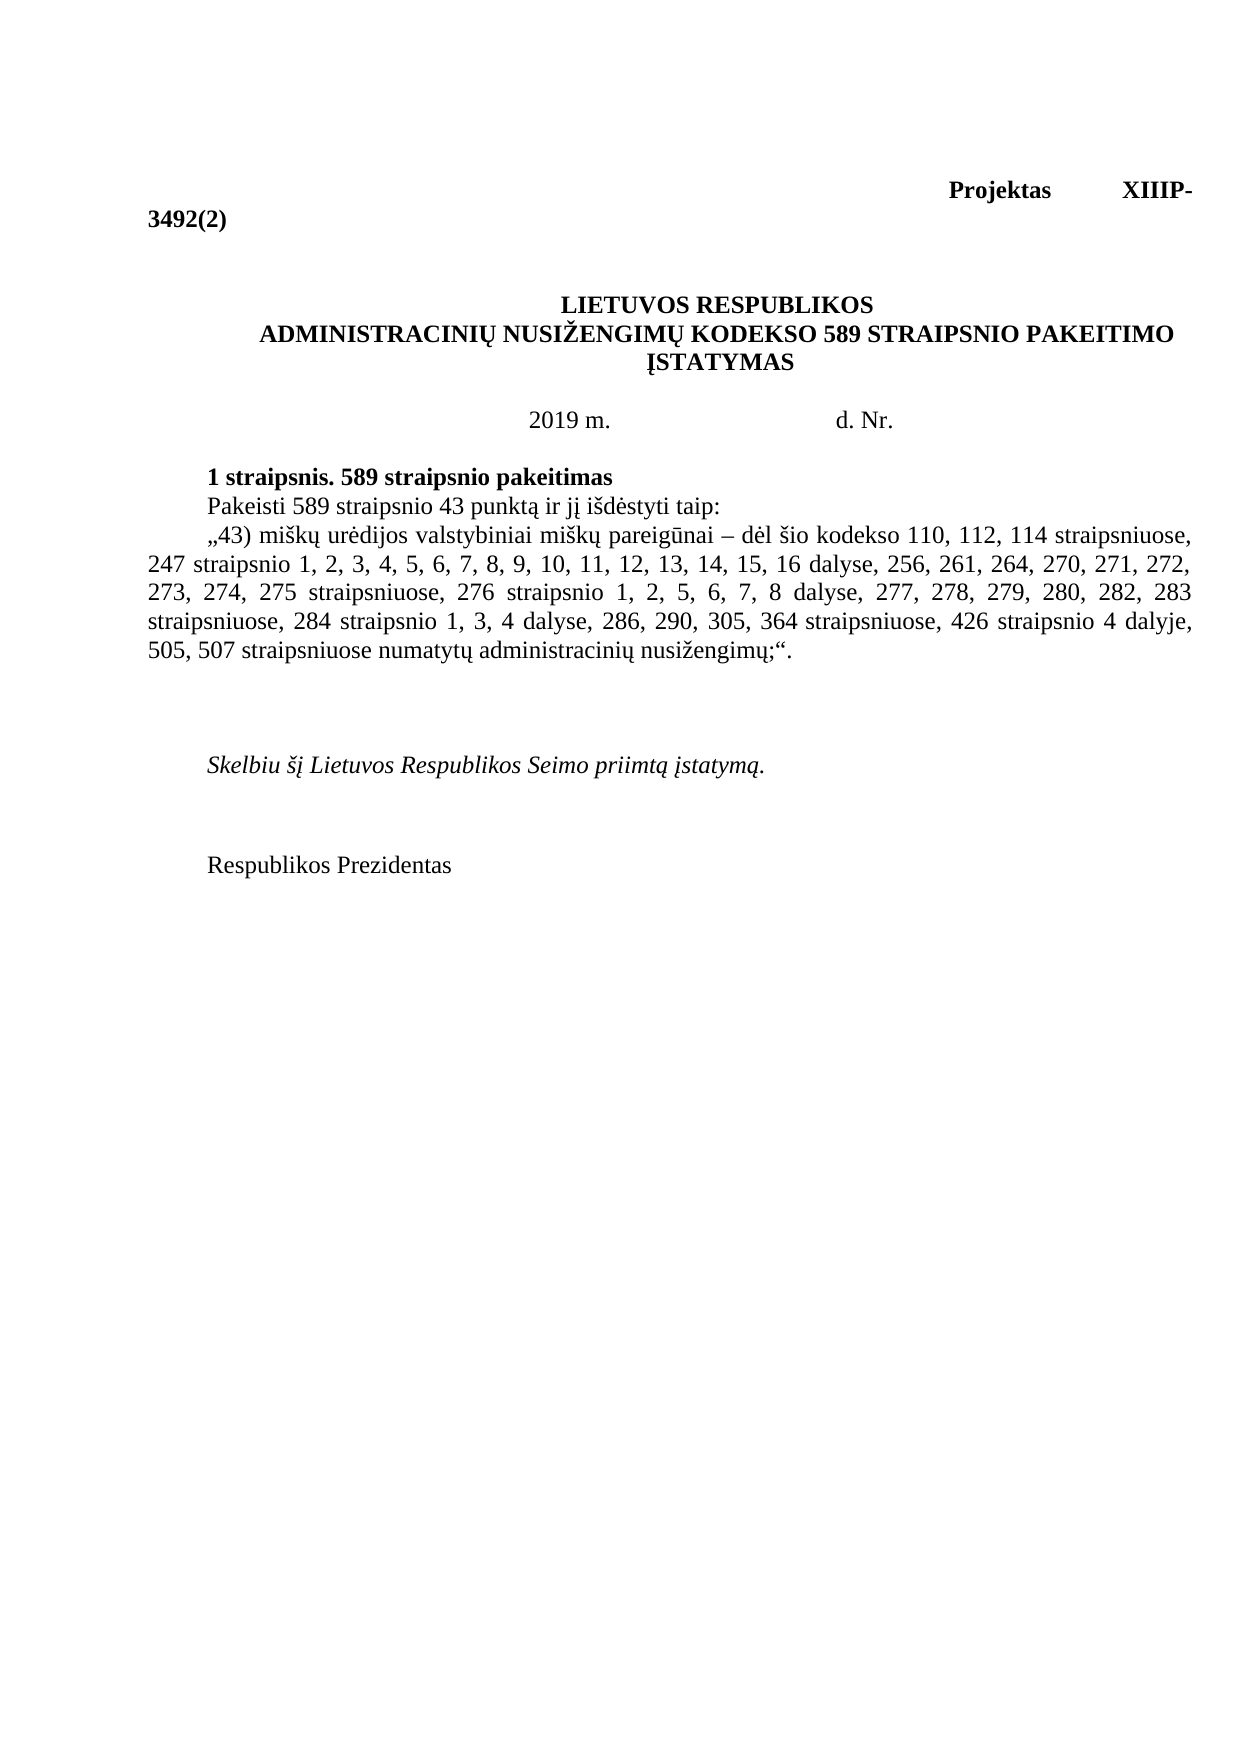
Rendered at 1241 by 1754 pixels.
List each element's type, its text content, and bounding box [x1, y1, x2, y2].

text Respublikos Prezidentas [148, 851, 1193, 879]
text Pakeisti 589 straipsnio 43 punktą ir jį išdėstyti taip: [148, 491, 1193, 520]
text Projektas XIIIP-3492(2) [148, 175, 1193, 232]
text ADMINISTRACINIŲ NUSIŽENGIMŲ KODEKSO 589 STRAIPSNIO PAKEITIMO [248, 319, 1193, 347]
text ĮSTATYMAS [248, 347, 1193, 376]
text LIETUVOS RESPUBLIKOS [248, 290, 1193, 319]
text 1 straipsnis. 589 straipsnio pakeitimas [207, 462, 1193, 491]
text Skelbiu šį Lietuvos Respublikos Seimo priimtą įstatymą. [148, 750, 1193, 779]
text „43) miškų urėdijos valstybiniai miškų pareigūnai – dėl šio kodekso 110, 112, 114 straipsniuose, 247 straipsnio 1, 2, 3, 4, 5, 6, 7, 8, 9, 10, 11, 12, 13, 14, 15, 16 dalyse, 256, 261, 264, 270, 271, 272, 273, 274, 275 straipsniuose, 276 straipsnio 1, 2, 5, 6, 7, 8 dalyse, 277, 278, 279, 280, 282, 283 straipsniuose, 284 straipsnio 1, 3, 4 dalyse, 286, 290, 305, 364 straipsniuose, 426 straipsnio 4 dalyje, 505, 507 straipsniuose numatytų administracinių nusižengimų;“. [148, 520, 1193, 664]
text 2019 m. d. Nr. [248, 405, 1193, 434]
